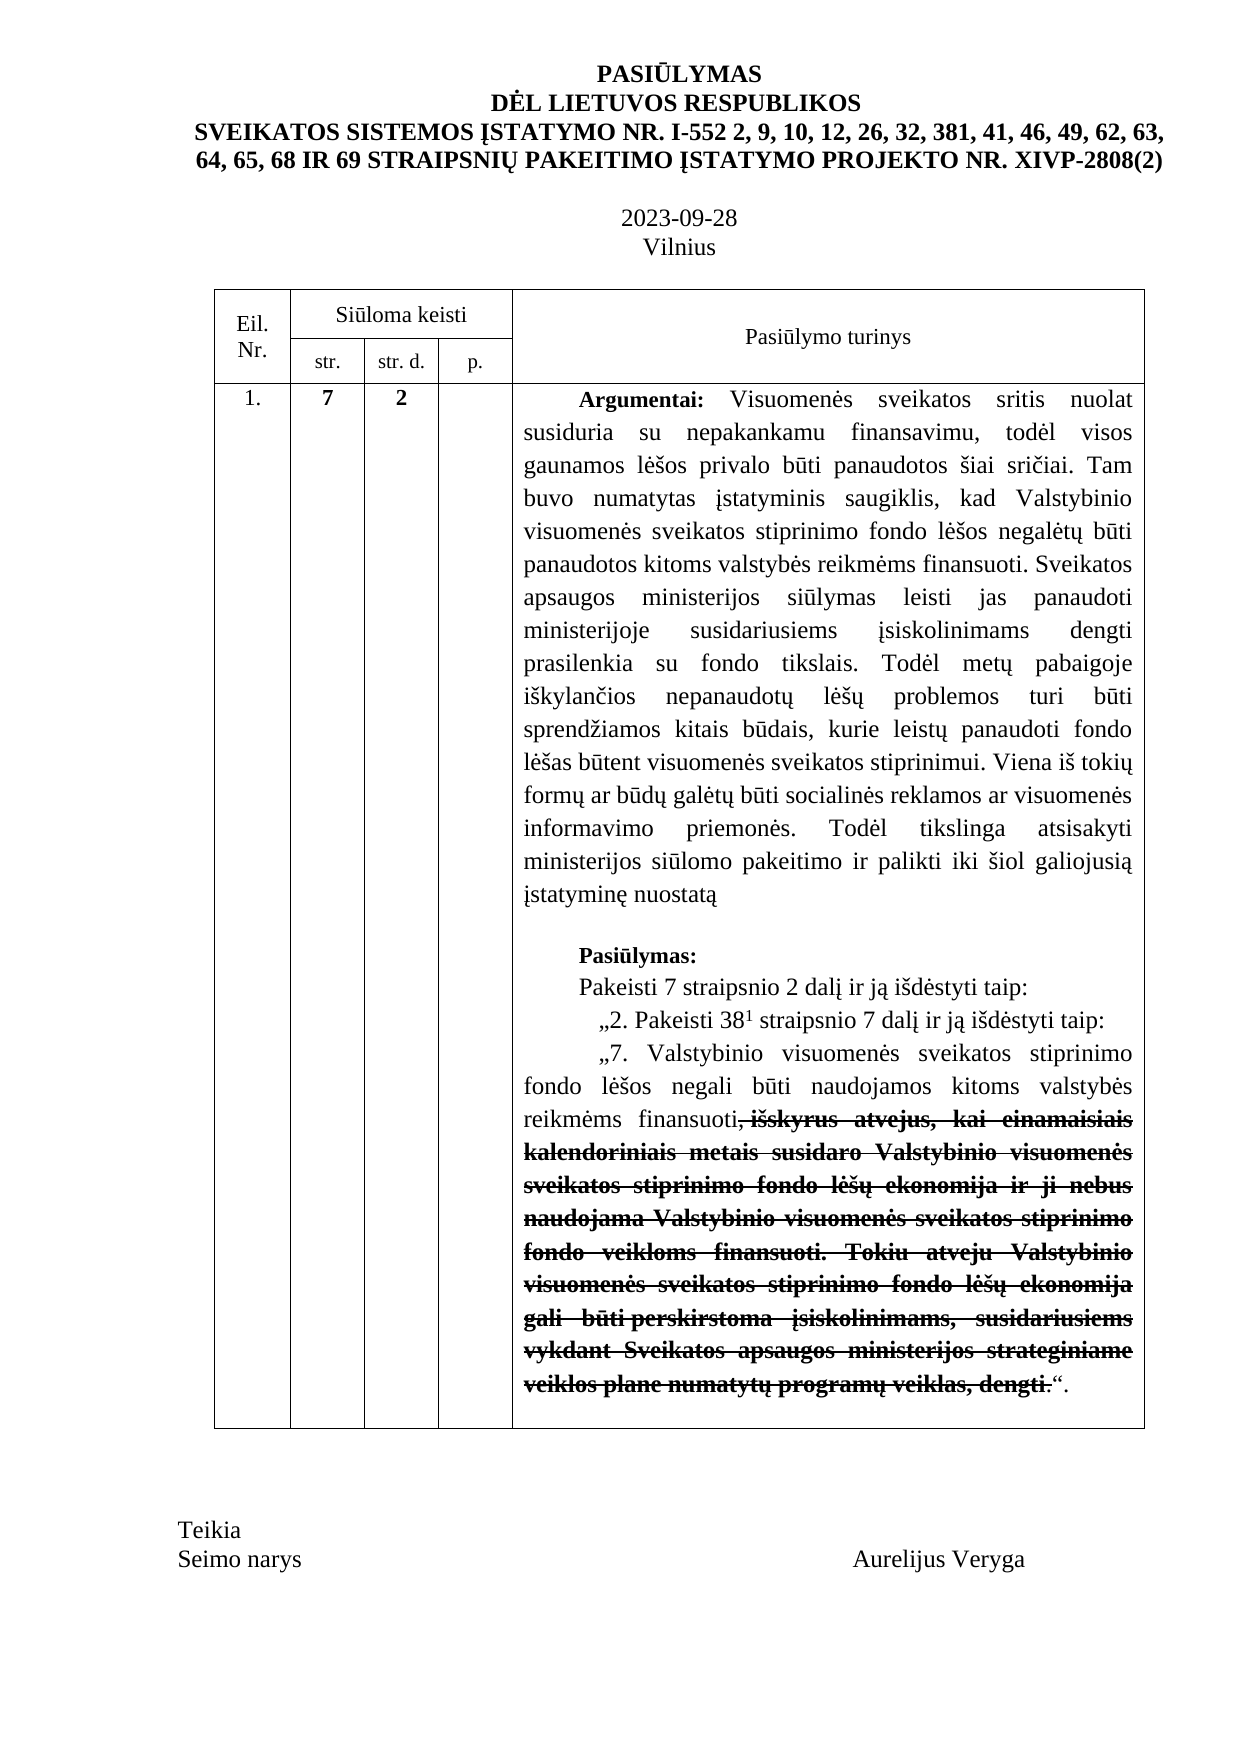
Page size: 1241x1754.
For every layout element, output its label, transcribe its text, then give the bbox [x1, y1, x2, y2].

table_cell 7 [291, 384, 364, 1428]
text PASIŪLYMAS [177, 59, 1181, 88]
text Vilnius [177, 232, 1181, 260]
text SVEIKATOS SISTEMOS ĮSTATYMO NR. I-552 2, 9, 10, 12, 26, 32, 381, 41, 46, 49, 62, 63, 64, 65, 68 IR 69 STRAIPSNIŲ PAKEITIMO ĮSTATYMO PROJEKTO NR. XIVP-2808(2) [177, 117, 1181, 174]
table_cell [439, 384, 512, 1428]
text Teikia [177, 1515, 1181, 1544]
table_cell str. d. [365, 339, 438, 383]
text 2023-09-28 [177, 203, 1181, 232]
table_header Pasiūlymo turinys [513, 290, 1144, 383]
table_header Eil. Nr. [215, 290, 290, 383]
text Seimo narys Aurelijus Veryga [177, 1544, 1181, 1573]
table_cell 2 [365, 384, 438, 1428]
text DĖL LIETUVOS RESPUBLIKOS [177, 88, 1181, 117]
table_cell p. [439, 339, 512, 383]
table_cell 1. [215, 384, 290, 1428]
table_cell Argumentai: Visuomenės sveikatos sritis nuolat susiduria su nepakankamu finansavimu, todėl visos gaunamos lėšos privalo būti panaudotos šiai sričiai. Tam buvo numatytas įstatyminis saugiklis, kad Valstybinio visuomenės sveikatos stiprinimo fondo lėšos negalėtų būti panaudotos kitoms valstybės reikmėms finansuoti. Sveikatos apsaugos ministerijos siūlymas leisti jas panaudoti ministerijoje susidariusiems įsiskolinimams dengti prasilenkia su fondo tikslais. Todėl metų pabaigoje iškylančios nepanaudotų lėšų problemos turi būti sprendžiamos kitais būdais, kurie leistų panaudoti fondo lėšas būtent visuomenės sveikatos stiprinimui. Viena iš tokių formų ar būdų galėtų būti socialinės reklamos ar visuomenės informavimo priemonės. Todėl tikslinga atsisakyti ministerijos siūlomo pakeitimo ir palikti iki šiol galiojusią įstatyminę nuostatą Pasiūlymas: Pakeisti 7 straipsnio 2 dalį ir ją išdėstyti taip: „2. Pakeisti 381 straipsnio 7 dalį ir ją išdėstyti taip: „7. Valstybinio visuomenės sveikatos stiprinimo fondo lėšos negali būti naudojamos kitoms valstybės reikmėms finansuoti, išskyrus atvejus, kai einamaisiais kalendoriniais metais susidaro Valstybinio visuomenės sveikatos stiprinimo fondo lėšų ekonomija ir ji nebus naudojama Valstybinio visuomenės sveikatos stiprinimo fondo veikloms finansuoti. Tokiu atveju Valstybinio visuomenės sveikatos stiprinimo fondo lėšų ekonomija gali būti perskirstoma įsiskolinimams, susidariusiems vykdant Sveikatos apsaugos ministerijos strateginiame veiklos plane numatytų programų veiklas, dengti.“. [513, 384, 1144, 1428]
table_cell str. [291, 339, 364, 383]
table_header Siūloma keisti [291, 290, 512, 338]
